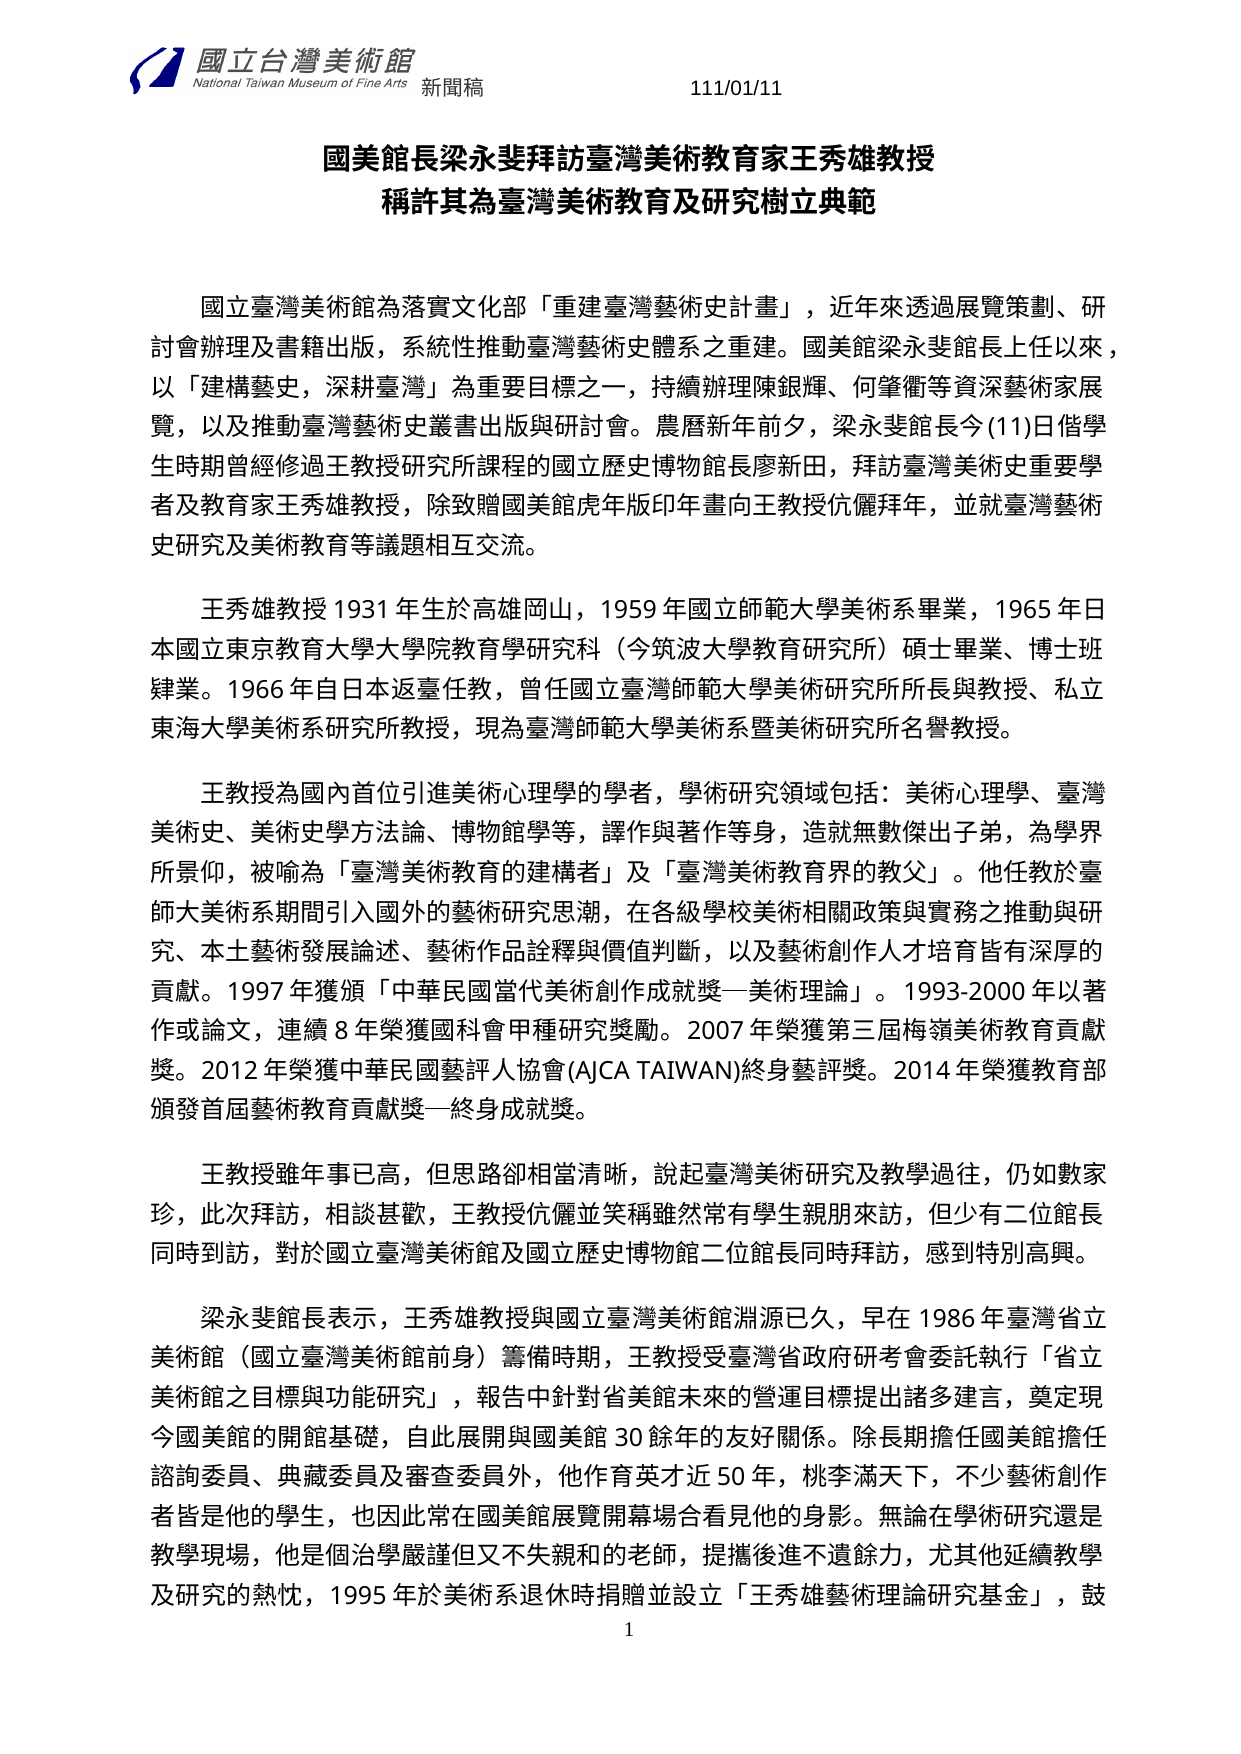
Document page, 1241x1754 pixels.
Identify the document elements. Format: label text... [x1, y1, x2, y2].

text 王教授為國內首位引進美術心理學的學者，學術研究領域包括：美術心理學、臺灣美術史、美術史學方法論、博物館學等，譯作與著作等身，造就無數傑出子弟，為學界所景仰，被喻為「臺灣美術教育的建構者」及「臺灣美術教育界的教父」。他任教於臺師大美術系期間引入國外的藝術研究思潮，在各級學校美術相關政策與實務之推動與研究、本土藝術發展論述、藝術作品詮釋與價值判斷，以及藝術創作人才培育皆有深厚的貢獻。1997年獲頒「中華民國當代美術創作成就獎─美術理論」。1993-2000年以著作或論文，連續8年榮獲國科會甲種研究獎勵。2007年榮獲第三屆梅嶺美術教育貢獻獎。2012年榮獲中華民國藝評人協會(AJCA TAIWAN)終身藝評獎。2014年榮獲教育部頒發首屆藝術教育貢獻獎─終身成就獎。 [150, 771, 1107, 1127]
text 稱許其為臺灣美術教育及研究樹立典範 [150, 178, 1107, 220]
text 王教授雖年事已高，但思路卻相當清晰，說起臺灣美術研究及教學過往，仍如數家珍，此次拜訪，相談甚歡，王教授伉儷並笑稱雖然常有學生親朋來訪，但少有二位館長同時到訪，對於國立臺灣美術館及國立歷史博物館二位館長同時拜訪，感到特別高興。 [150, 1152, 1107, 1271]
text 國立臺灣美術館為落實文化部「重建臺灣藝術史計畫」，近年來透過展覽策劃、研討會辦理及書籍出版，系統性推動臺灣藝術史體系之重建。國美館梁永斐館長上任以來，以「建構藝史，深耕臺灣」為重要目標之一，持續辦理陳銀輝、何肇衢等資深藝術家展覽，以及推動臺灣藝術史叢書出版與研討會。農曆新年前夕，梁永斐館長今(11)日偕學生時期曾經修過王教授研究所課程的國立歷史博物館長廖新田，拜訪臺灣美術史重要學者及教育家王秀雄教授，除致贈國美館虎年版印年畫向王教授伉儷拜年，並就臺灣藝術史研究及美術教育等議題相互交流。 [150, 285, 1107, 562]
text 國美館長梁永斐拜訪臺灣美術教育家王秀雄教授 [150, 136, 1107, 178]
picture [130, 47, 417, 95]
text 王秀雄教授1931年生於高雄岡山，1959年國立師範大學美術系畢業，1965年日本國立東京教育大學大學院教育學研究科（今筑波大學教育研究所）碩士畢業、博士班肄業。1966年自日本返臺任教，曾任國立臺灣師範大學美術研究所所長與教授、私立東海大學美術系研究所教授，現為臺灣師範大學美術系暨美術研究所名譽教授。 [150, 587, 1107, 746]
text 梁永斐館長表示，王秀雄教授與國立臺灣美術館淵源已久，早在1986年臺灣省立美術館（國立臺灣美術館前身）籌備時期，王教授受臺灣省政府研考會委託執行「省立美術館之目標與功能研究」，報告中針對省美館未來的營運目標提出諸多建言，奠定現今國美館的開館基礎，自此展開與國美館30餘年的友好關係。除長期擔任國美館擔任諮詢委員、典藏委員及審查委員外，他作育英才近50年，桃李滿天下，不少藝術創作者皆是他的學生，也因此常在國美館展覽開幕場合看見他的身影。無論在學術研究還是教學現場，他是個治學嚴謹但又不失親和的老師，提攜後進不遺餘力，尤其他延續教學及研究的熱忱，1995年於美術系退休時捐贈並設立「王秀雄藝術理論研究基金」，鼓 [150, 1296, 1107, 1612]
